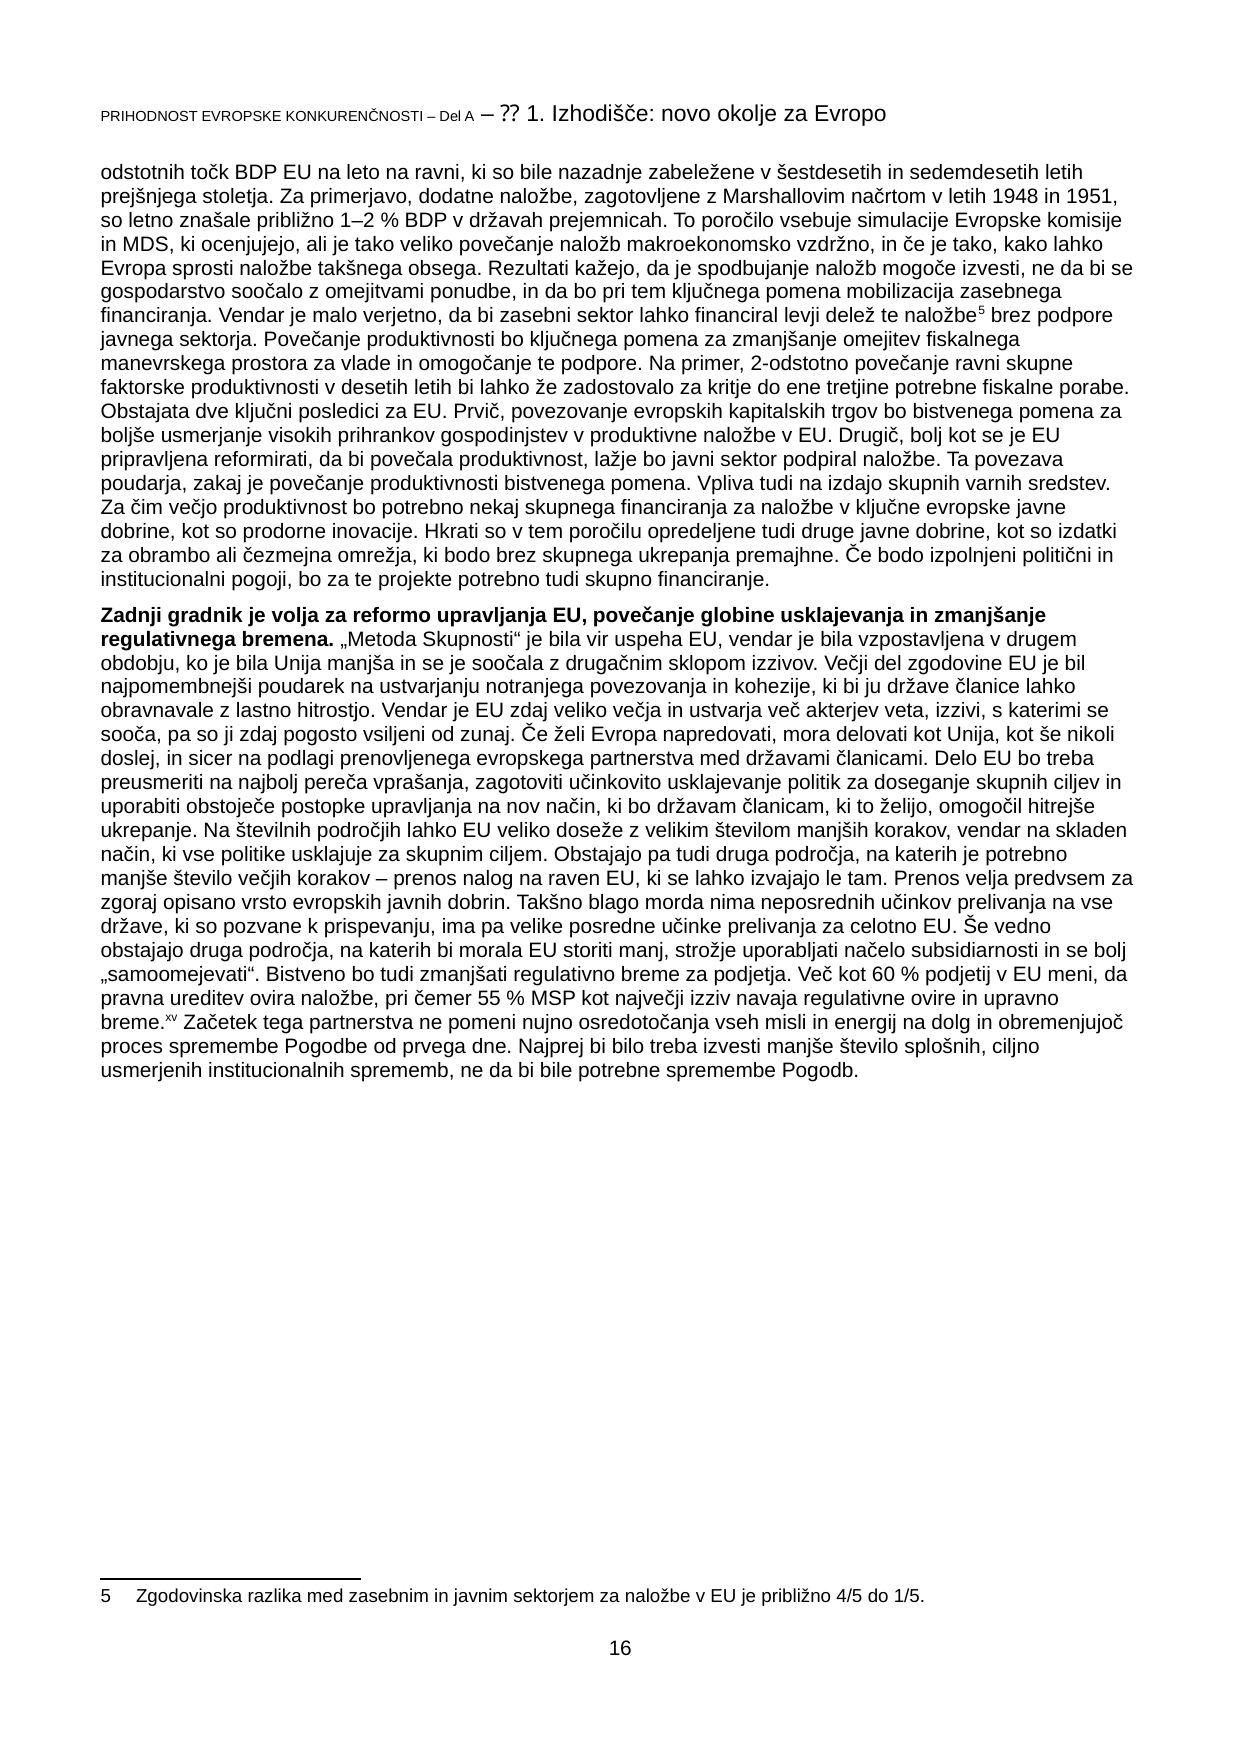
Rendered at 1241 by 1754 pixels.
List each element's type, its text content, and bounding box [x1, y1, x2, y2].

text Zgodovinska razlika med zasebnim in javnim sektorjem za naložbe v EU je približno 4/5 do 1/5. [100, 1585, 1140, 1606]
text Zadnji gradnik je volja za reformo upravljanja EU, povečanje globine usklajevanja in zmanjšanje regulativnega bremena. „Metoda Skupnosti“ je bila vir uspeha EU, vendar je bila vzpostavljena v drugem obdobju, ko je bila Unija manjša in se je soočala z drugačnim sklopom izzivov. Večji del zgodovine EU je bil najpomembnejši poudarek na ustvarjanju notranjega povezovanja in kohezije, ki bi ju države članice lahko obravnavale z lastno hitrostjo. Vendar je EU zdaj veliko večja in ustvarja več akterjev veta, izzivi, s katerimi se sooča, pa so ji zdaj pogosto vsiljeni od zunaj. Če želi Evropa napredovati, mora delovati kot Unija, kot še nikoli doslej, in sicer na podlagi prenovljenega evropskega partnerstva med državami članicami. Delo EU bo treba preusmeriti na najbolj pereča vprašanja, zagotoviti učinkovito usklajevanje politik za doseganje skupnih ciljev in uporabiti obstoječe postopke upravljanja na nov način, ki bo državam članicam, ki to želijo, omogočil hitrejše ukrepanje. Na številnih področjih lahko EU veliko doseže z velikim številom manjših korakov, vendar na skladen način, ki vse politike usklajuje za skupnim ciljem. Obstajajo pa tudi druga področja, na katerih je potrebno manjše število večjih korakov – prenos nalog na raven EU, ki se lahko izvajajo le tam. Prenos velja predvsem za zgoraj opisano vrsto evropskih javnih dobrin. Takšno blago morda nima neposrednih učinkov prelivanja na vse države, ki so pozvane k prispevanju, ima pa velike posredne učinke prelivanja za celotno EU. Še vedno obstajajo druga področja, na katerih bi morala EU storiti manj, strožje uporabljati načelo subsidiarnosti in se bolj „samoomejevati“. Bistveno bo tudi zmanjšati regulativno breme za podjetja. Več kot 60 % podjetij v EU meni, da pravna ureditev ovira naložbe, pri čemer 55 % MSP kot največji izziv navaja regulativne ovire in upravno breme. Začetek tega partnerstva ne pomeni nujno osredotočanja vseh misli in energij na dolg in obremenjujoč proces spremembe Pogodbe od prvega dne. Najprej bi bilo treba izvesti manjše število splošnih, ciljno usmerjenih institucionalnih sprememb, ne da bi bile potrebne spremembe Pogodb. [100, 602, 1140, 1082]
text odstotnih točk BDP EU na leto na ravni, ki so bile nazadnje zabeležene v šestdesetih in sedemdesetih letih prejšnjega stoletja. Za primerjavo, dodatne naložbe, zagotovljene z Marshallovim načrtom v letih 1948 in 1951, so letno znašale približno 1–2 % BDP v državah prejemnicah. To poročilo vsebuje simulacije Evropske komisije in MDS, ki ocenjujejo, ali je tako veliko povečanje naložb makroekonomsko vzdržno, in če je tako, kako lahko Evropa sprosti naložbe takšnega obsega. Rezultati kažejo, da je spodbujanje naložb mogoče izvesti, ne da bi se gospodarstvo soočalo z omejitvami ponudbe, in da bo pri tem ključnega pomena mobilizacija zasebnega financiranja. Vendar je malo verjetno, da bi zasebni sektor lahko financiral levji delež te naložbe brez podpore javnega sektorja. Povečanje produktivnosti bo ključnega pomena za zmanjšanje omejitev fiskalnega manevrskega prostora za vlade in omogočanje te podpore. Na primer, 2-odstotno povečanje ravni skupne faktorske produktivnosti v desetih letih bi lahko že zadostovalo za kritje do ene tretjine potrebne fiskalne porabe. Obstajata dve ključni posledici za EU. Prvič, povezovanje evropskih kapitalskih trgov bo bistvenega pomena za boljše usmerjanje visokih prihrankov gospodinjstev v produktivne naložbe v EU. Drugič, bolj kot se je EU pripravljena reformirati, da bi povečala produktivnost, lažje bo javni sektor podpiral naložbe. Ta povezava poudarja, zakaj je povečanje produktivnosti bistvenega pomena. Vpliva tudi na izdajo skupnih varnih sredstev. Za čim večjo produktivnost bo potrebno nekaj skupnega financiranja za naložbe v ključne evropske javne dobrine, kot so prodorne inovacije. Hkrati so v tem poročilu opredeljene tudi druge javne dobrine, kot so izdatki za obrambo ali čezmejna omrežja, ki bodo brez skupnega ukrepanja premajhne. Če bodo izpolnjeni politični in institucionalni pogoji, bo za te projekte potrebno tudi skupno financiranje. [100, 159, 1140, 591]
